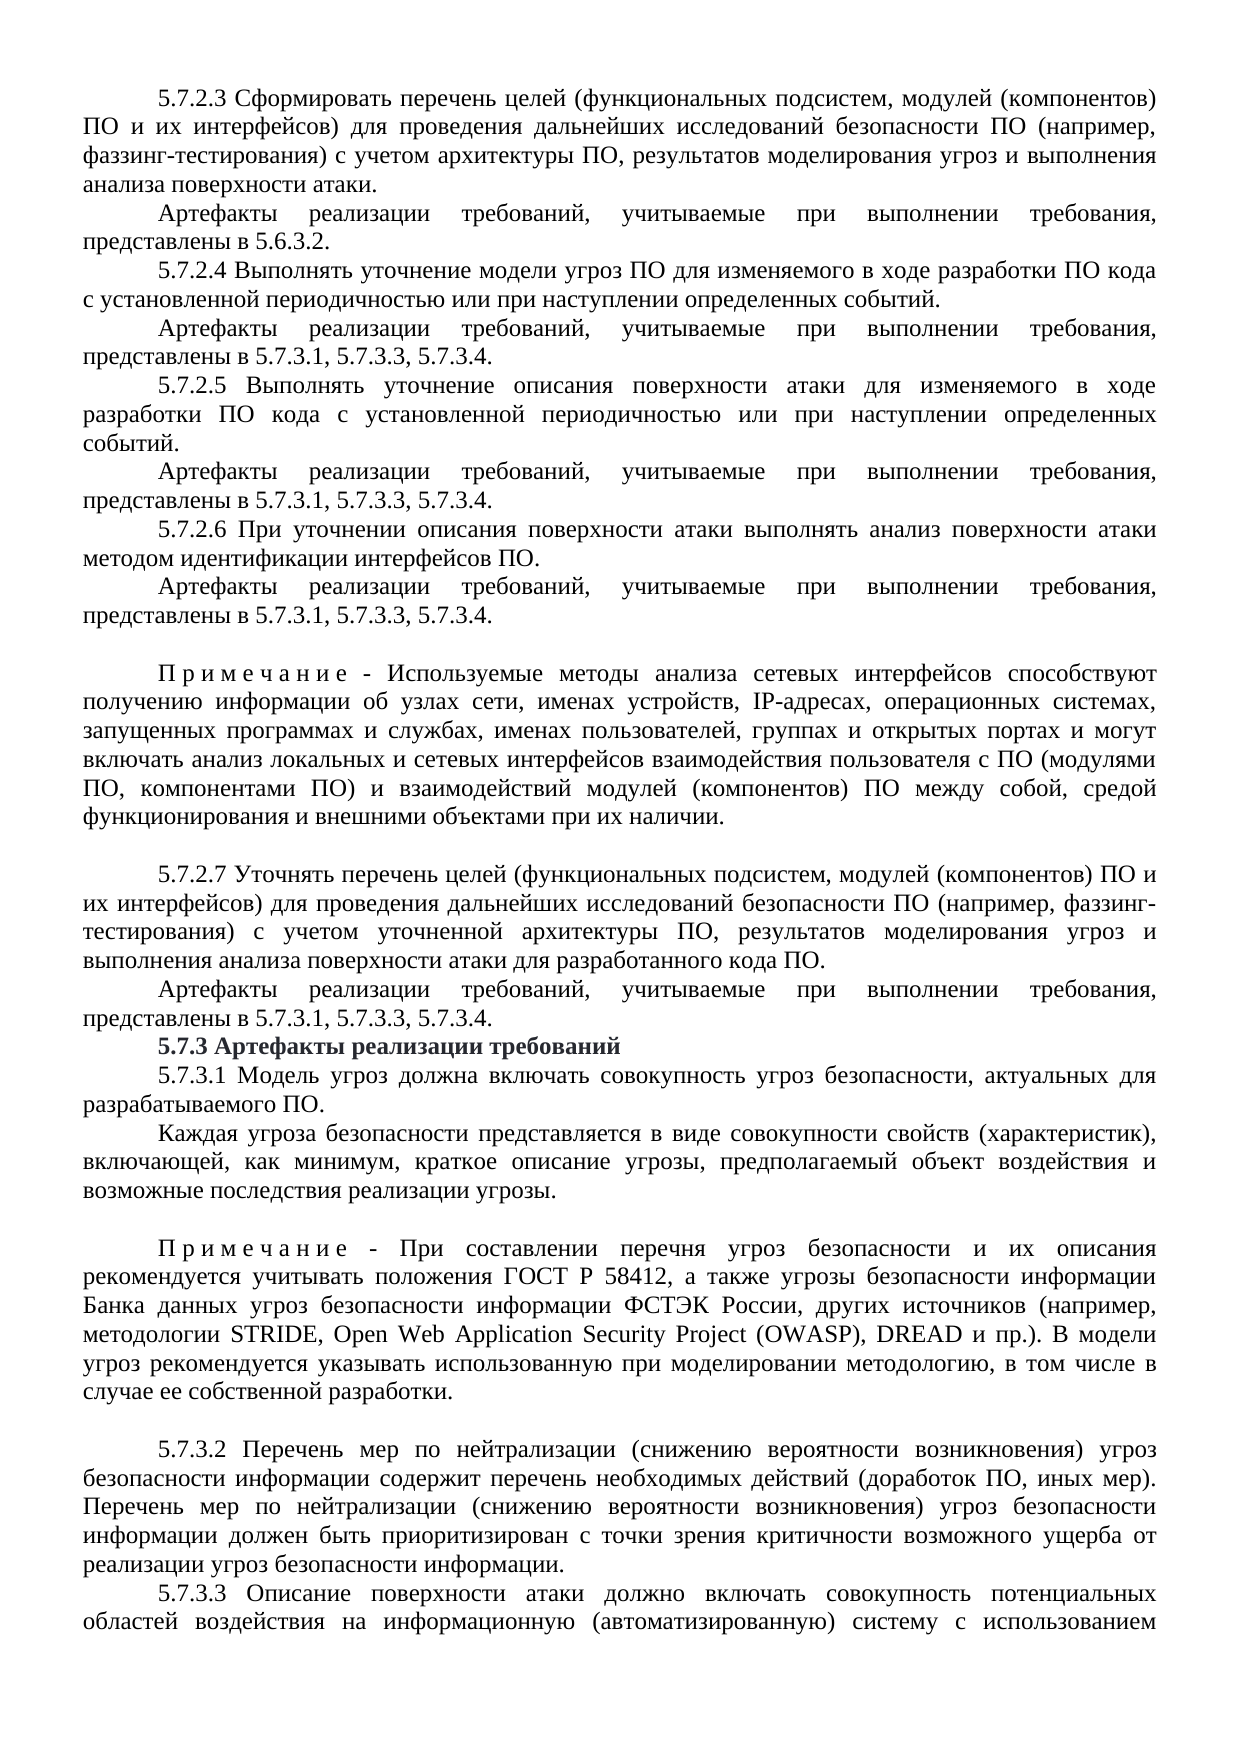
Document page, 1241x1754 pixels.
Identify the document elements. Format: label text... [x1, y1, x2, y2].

text 5.7.2.5 Выполнять уточнение описания поверхности атаки для изменяемого в ходе разработки ПО кода с установленной периодичностью или при наступлении определенных событий. [83, 370, 1157, 456]
text Артефакты реализации требований, учитываемые при выполнении требования, представлены в 5.6.3.2. [83, 198, 1157, 255]
text Артефакты реализации требований, учитываемые при выполнении требования, представлены в 5.7.3.1, 5.7.3.3, 5.7.3.4. [83, 313, 1157, 370]
text Каждая угроза безопасности представляется в виде совокупности свойств (характеристик), включающей, как минимум, краткое описание угрозы, предполагаемый объект воздействия и возможные последствия реализации угрозы. [83, 1118, 1157, 1204]
text П р и м е ч а н и е - При составлении перечня угроз безопасности и их описания рекомендуется учитывать положения ГОСТ Р 58412, а также угрозы безопасности информации Банка данных угроз безопасности информации ФСТЭК России, других источников (например, методологии STRIDE, Open Web Application Security Project (OWASP), DREAD и пр.). В модели угроз рекомендуется указывать использованную при моделировании методологию, в том числе в случае ее собственной разработки. [83, 1233, 1157, 1405]
text Артефакты реализации требований, учитываемые при выполнении требования, представлены в 5.7.3.1, 5.7.3.3, 5.7.3.4. [83, 571, 1157, 629]
text 5.7.2.6 При уточнении описания поверхности атаки выполнять анализ поверхности атаки методом идентификации интерфейсов ПО. [83, 514, 1157, 571]
text 5.7.2.3 Сформировать перечень целей (функциональных подсистем, модулей (компонентов) ПО и их интерфейсов) для проведения дальнейших исследований безопасности ПО (например, фаззинг-тестирования) с учетом архитектуры ПО, результатов моделирования угроз и выполнения анализа поверхности атаки. [83, 83, 1157, 198]
text 5.7.2.7 Уточнять перечень целей (функциональных подсистем, модулей (компонентов) ПО и их интерфейсов) для проведения дальнейших исследований безопасности ПО (например, фаззинг-тестирования) с учетом уточненной архитектуры ПО, результатов моделирования угроз и выполнения анализа поверхности атаки для разработанного кода ПО. [83, 859, 1157, 974]
text Артефакты реализации требований, учитываемые при выполнении требования, представлены в 5.7.3.1, 5.7.3.3, 5.7.3.4. [83, 456, 1157, 514]
text 5.7.3.3 Описание поверхности атаки должно включать совокупность потенциальных областей воздействия на информационную (автоматизированную) систему с использованием [83, 1578, 1157, 1635]
text П р и м е ч а н и е - Используемые методы анализа сетевых интерфейсов способствуют получению информации об узлах сети, именах устройств, IP-адресах, операционных системах, запущенных программах и службах, именах пользователей, группах и открытых портах и могут включать анализ локальных и сетевых интерфейсов взаимодействия пользователя с ПО (модулями ПО, компонентами ПО) и взаимодействий модулей (компонентов) ПО между собой, средой функционирования и внешними объектами при их наличии. [83, 658, 1157, 830]
text 5.7.2.4 Выполнять уточнение модели угроз ПО для изменяемого в ходе разработки ПО кода с установленной периодичностью или при наступлении определенных событий. [83, 255, 1157, 313]
text 5.7.3 Артефакты реализации требований [83, 1031, 1157, 1060]
text 5.7.3.2 Перечень мер по нейтрализации (снижению вероятности возникновения) угроз безопасности информации содержит перечень необходимых действий (доработок ПО, иных мер). Перечень мер по нейтрализации (снижению вероятности возникновения) угроз безопасности информации должен быть приоритизирован с точки зрения критичности возможного ущерба от реализации угроз безопасности информации. [83, 1434, 1157, 1578]
text 5.7.3.1 Модель угроз должна включать совокупность угроз безопасности, актуальных для разрабатываемого ПО. [83, 1060, 1157, 1118]
text Артефакты реализации требований, учитываемые при выполнении требования, представлены в 5.7.3.1, 5.7.3.3, 5.7.3.4. [83, 974, 1157, 1031]
